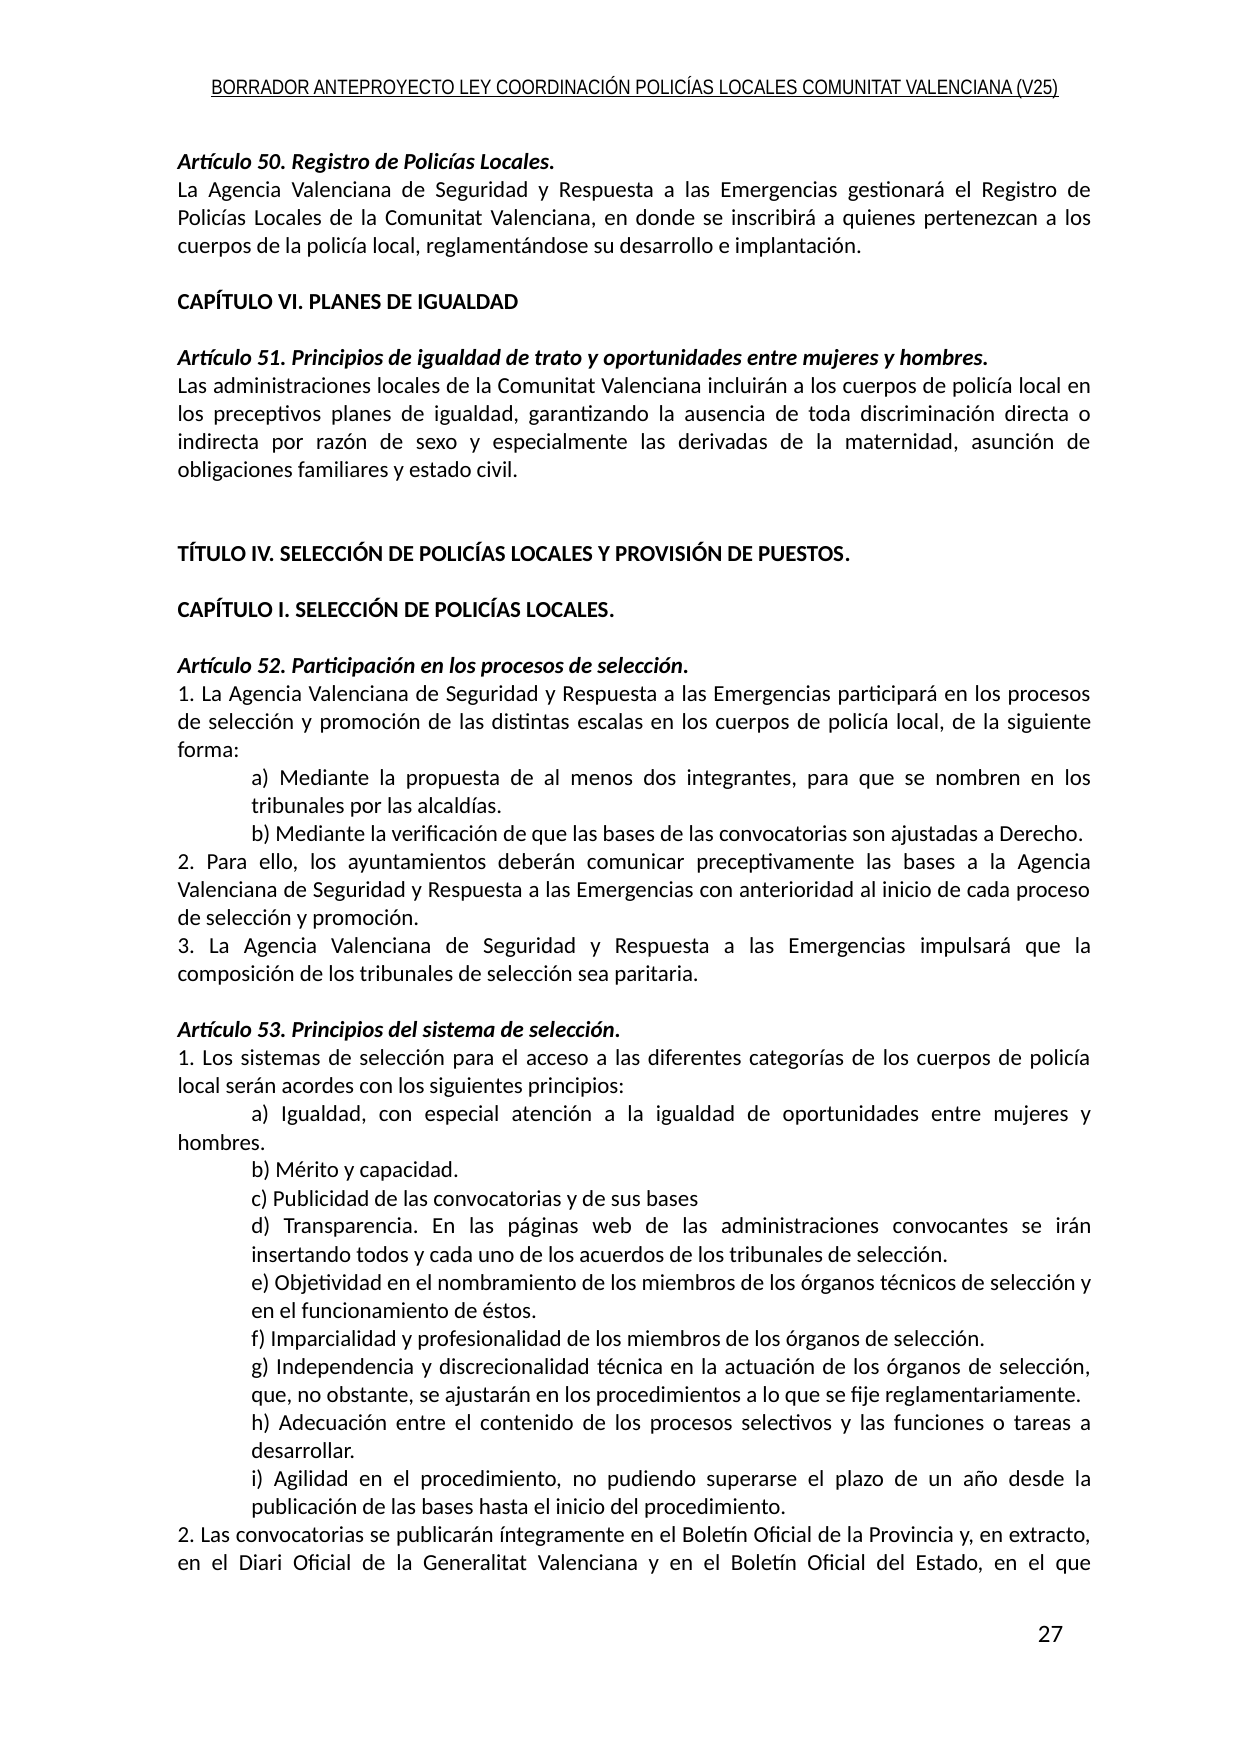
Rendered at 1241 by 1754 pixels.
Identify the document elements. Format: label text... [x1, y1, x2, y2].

subtitle Artículo 53. Principios del sistema de selección. [177, 1016, 1092, 1043]
text c) Publicidad de las convocatorias y de sus bases [177, 1184, 1092, 1212]
text La Agencia Valenciana de Seguridad y Respuesta a las Emergencias gestionará el Registro de Policías Locales de la Comunitat Valenciana, en donde se inscribirá a quienes pertenezcan a los cuerpos de la policía local, reglamentándose su desarrollo e implantación. [177, 175, 1092, 259]
text b) Mediante la verificación de que las bases de las convocatorias son ajustadas a Derecho. [251, 819, 1092, 847]
text e) Objetividad en el nombramiento de los miembros de los órganos técnicos de selección y en el funcionamiento de éstos. [251, 1268, 1092, 1324]
subtitle Artículo 50. Registro de Policías Locales. [177, 147, 1092, 175]
subtitle Artículo 52. Participación en los procesos de selección. [177, 651, 1092, 679]
text Las administraciones locales de la Comunitat Valenciana incluirán a los cuerpos de policía local en los preceptivos planes de igualdad, garantizando la ausencia de toda discriminación directa o indirecta por razón de sexo y especialmente las derivadas de la maternidad, asunción de obligaciones familiares y estado civil. [177, 371, 1092, 483]
text b) Mérito y capacidad. [177, 1156, 1092, 1184]
subtitle Artículo 51. Principios de igualdad de trato y oportunidades entre mujeres y hombres. [177, 343, 1092, 371]
subtitle TÍTULO IV. SELECCIÓN DE POLICÍAS LOCALES Y PROVISIÓN DE PUESTOS. [177, 539, 1092, 567]
text a) Igualdad, con especial atención a la igualdad de oportunidades entre mujeres y hombres. [177, 1099, 1092, 1156]
text 1. Los sistemas de selección para el acceso a las diferentes categorías de los cuerpos de policía local serán acordes con los siguientes principios: [177, 1043, 1092, 1099]
text 2. Las convocatorias se publicarán íntegramente en el Boletín Oficial de la Provincia y, en extracto, en el Diari Oficial de la Generalitat Valenciana y en el Boletín Oficial del Estado, en el que [177, 1520, 1092, 1576]
text a) Mediante la propuesta de al menos dos integrantes, para que se nombren en los tribunales por las alcaldías. [251, 763, 1092, 819]
text i) Agilidad en el procedimiento, no pudiendo superarse el plazo de un año desde la publicación de las bases hasta el inicio del procedimiento. [251, 1464, 1092, 1520]
text d) Transparencia. En las páginas web de las administraciones convocantes se irán insertando todos y cada uno de los acuerdos de los tribunales de selección. [251, 1212, 1092, 1268]
subtitle CAPÍTULO I. SELECCIÓN DE POLICÍAS LOCALES. [177, 595, 1092, 623]
text h) Adecuación entre el contenido de los procesos selectivos y las funciones o tareas a desarrollar. [251, 1408, 1092, 1464]
text 2. Para ello, los ayuntamientos deberán comunicar preceptivamente las bases a la Agencia Valenciana de Seguridad y Respuesta a las Emergencias con anterioridad al inicio de cada proceso de selección y promoción. [177, 847, 1092, 931]
text 1. La Agencia Valenciana de Seguridad y Respuesta a las Emergencias participará en los procesos de selección y promoción de las distintas escalas en los cuerpos de policía local, de la siguiente forma: [177, 679, 1092, 763]
subtitle CAPÍTULO VI. PLANES DE IGUALDAD [177, 287, 1092, 315]
text g) Independencia y discrecionalidad técnica en la actuación de los órganos de selección, que, no obstante, se ajustarán en los procedimientos a lo que se fije reglamentariamente. [251, 1352, 1092, 1408]
text 3. La Agencia Valenciana de Seguridad y Respuesta a las Emergencias impulsará que la composición de los tribunales de selección sea paritaria. [177, 931, 1092, 987]
text f) Imparcialidad y profesionalidad de los miembros de los órganos de selección. [251, 1324, 1092, 1352]
